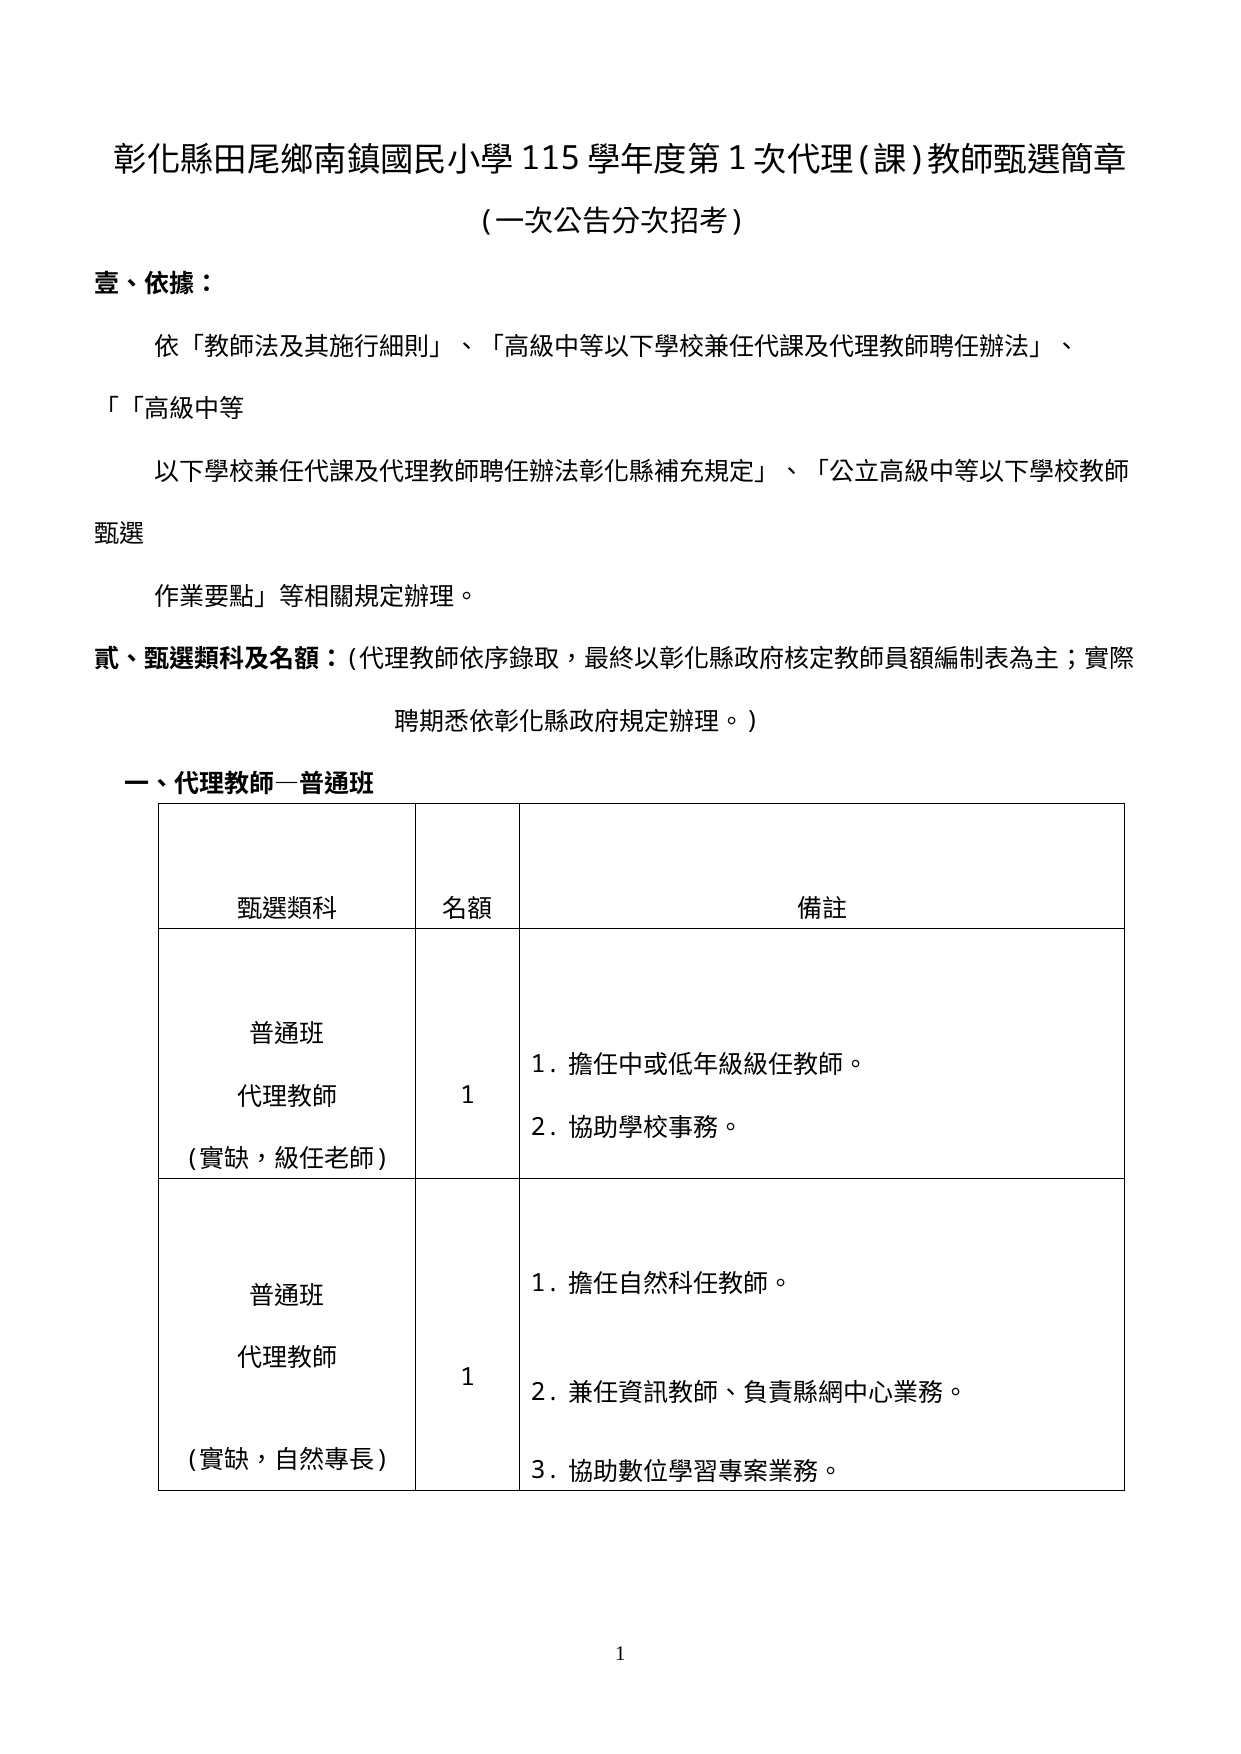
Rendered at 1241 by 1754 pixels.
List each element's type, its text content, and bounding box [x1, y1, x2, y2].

table_cell 普通班 代理教師 (實缺，自然專長) [159, 1179, 415, 1490]
table_header 備註 [520, 804, 1124, 927]
text 壹、依據： [94, 240, 1146, 302]
text 彰化縣田尾鄉南鎮國民小學115學年度第1次代理(課)教師甄選簡章 [94, 115, 1146, 177]
text 作業要點」等相關規定辦理。 [94, 552, 1146, 615]
table_cell 1 [416, 1179, 519, 1490]
table_cell 1 [416, 929, 519, 1177]
text 聘期悉依彰化縣政府規定辦理。) [94, 677, 1146, 740]
table_cell 擔任中或低年級級任教師。 協助學校事務。 [520, 929, 1124, 1177]
text (一次公告分次招考) [94, 177, 1146, 240]
text 貳、甄選類科及名額：(代理教師依序錄取，最終以彰化縣政府核定教師員額編制表為主；實際 [94, 615, 1146, 677]
table_cell 普通班 代理教師 (實缺，級任老師) [159, 929, 415, 1177]
text 一、代理教師—普通班 [94, 740, 1146, 802]
table_cell 擔任自然科任教師。 兼任資訊教師、負責縣網中心業務。 協助數位學習專案業務。 [520, 1179, 1124, 1490]
table_header 甄選類科 [159, 804, 415, 927]
text 依「教師法及其施行細則」、「高級中等以下學校兼任代課及代理教師聘任辦法」、「「高級中等 [94, 302, 1146, 427]
text 以下學校兼任代課及代理教師聘任辦法彰化縣補充規定」、「公立高級中等以下學校教師甄選 [94, 427, 1146, 552]
table_header 名額 [416, 804, 519, 927]
